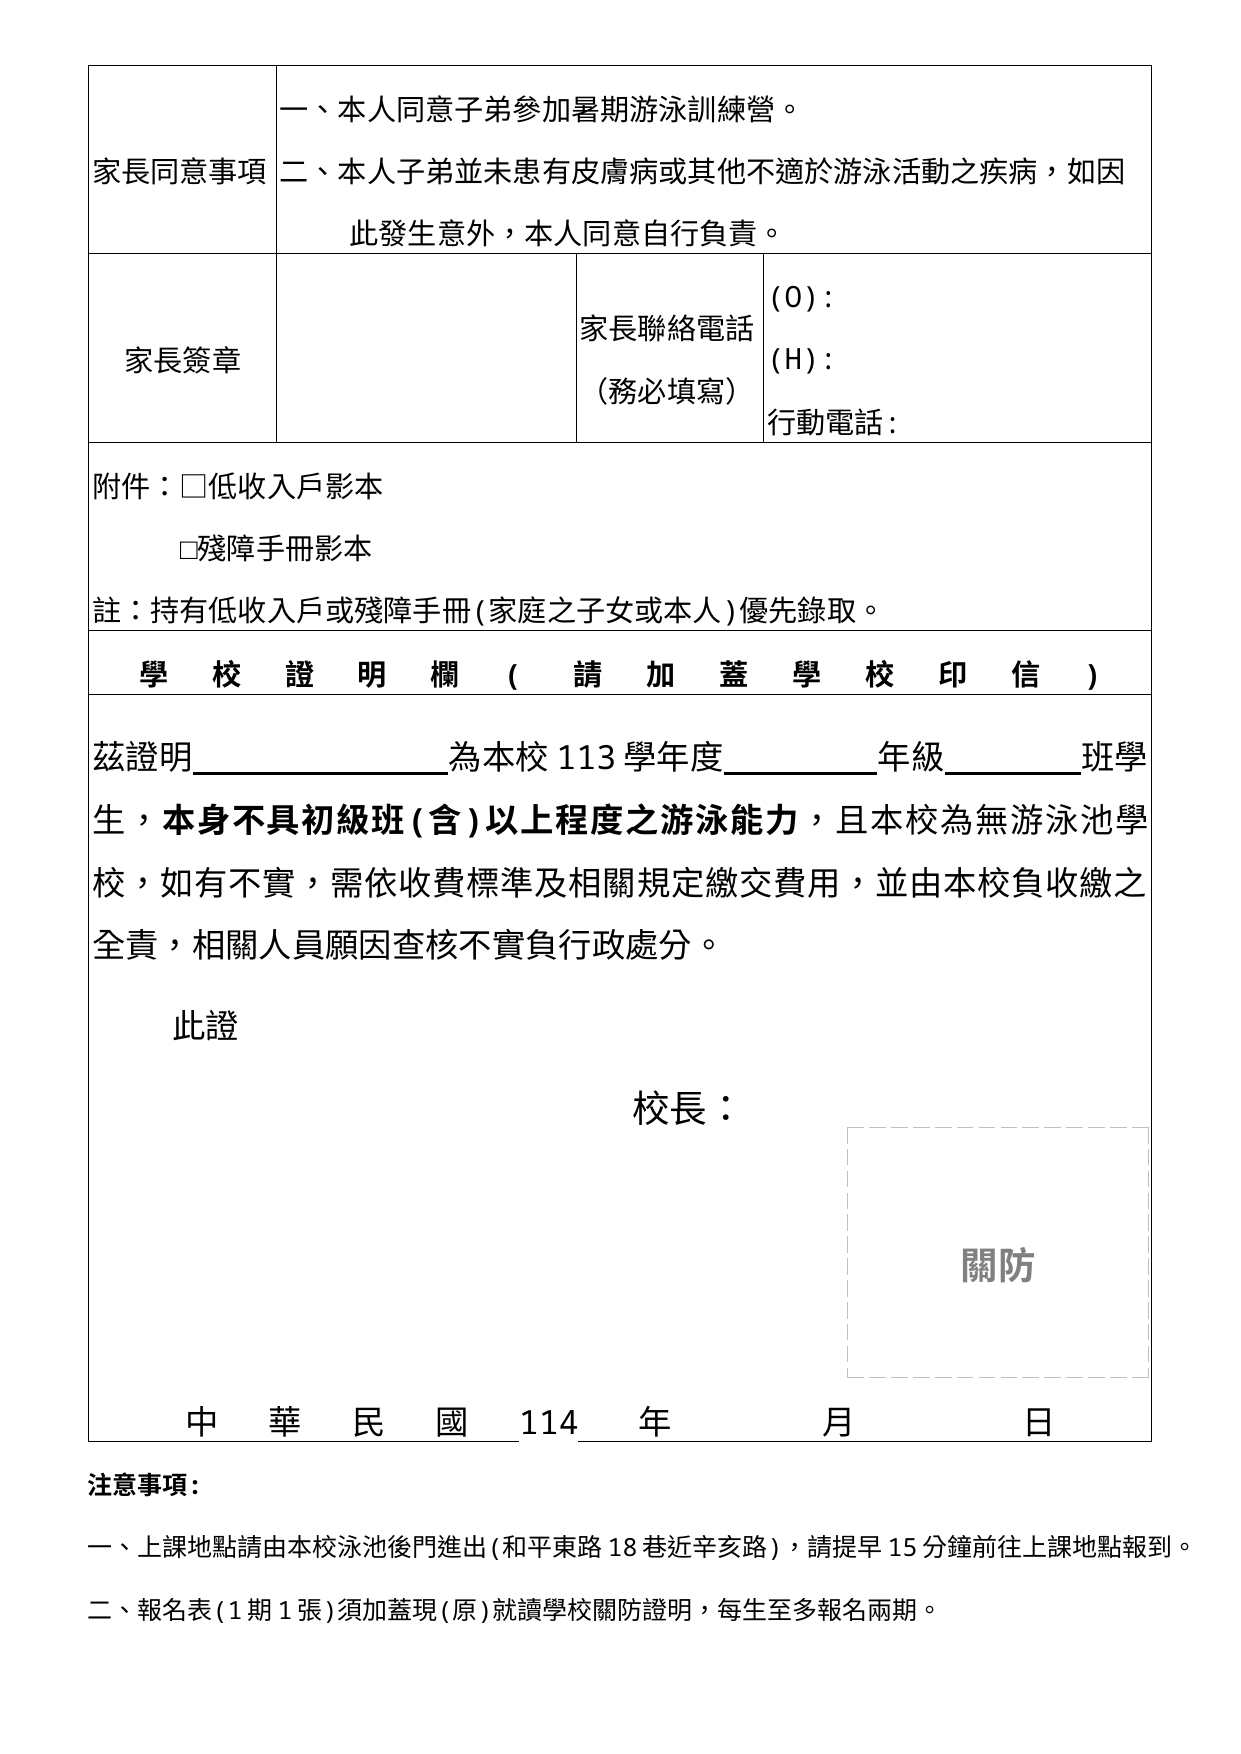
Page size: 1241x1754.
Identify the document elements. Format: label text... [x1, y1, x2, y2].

text 一、上課地點請由本校泳池後門進出(和平東路18巷近辛亥路)，請提早15分鐘前往上課地點報到。 [87, 1504, 1184, 1567]
table_header 關防 [848, 1127, 1148, 1377]
text 二、報名表(1期1張)須加蓋現(原)就讀學校關防證明，每生至多報名兩期。 [87, 1567, 1134, 1629]
table_cell 學 校 證 明 欄 ( 請 加 蓋 學 校 印 信 ) [89, 631, 1151, 694]
table_cell 家長聯絡電話 （務必填寫） [577, 254, 763, 442]
text 注意事項: [87, 1442, 1134, 1504]
table_cell 一、本人同意子弟參加暑期游泳訓練營。 二、本人子弟並未患有皮膚病或其他不適於游泳活動之疾病，如因 此發生意外，本人同意自行負責。 [277, 66, 1151, 253]
table_cell [277, 254, 576, 442]
table_cell (O): (H): 行動電話: [764, 254, 1151, 442]
table_cell 附件：□低收入戶影本 □殘障手冊影本 註：持有低收入戶或殘障手冊(家庭之子女或本人)優先錄取。 [89, 443, 1151, 630]
table_cell 家長簽章 [89, 254, 276, 442]
table_cell 家長同意事項 [89, 66, 276, 253]
table_cell 茲證明 為本校113學年度 年級 班學生，本身不具初級班(含)以上程度之游泳能力，且本校為無游泳池學校，如有不實，需依收費標準及相關規定繳交費用，並由本校負收繳之全責，相關人員願因查核不實負行政處分。 此證 校長： 中 華 民 國 114 年 月 日 [89, 695, 1151, 1441]
